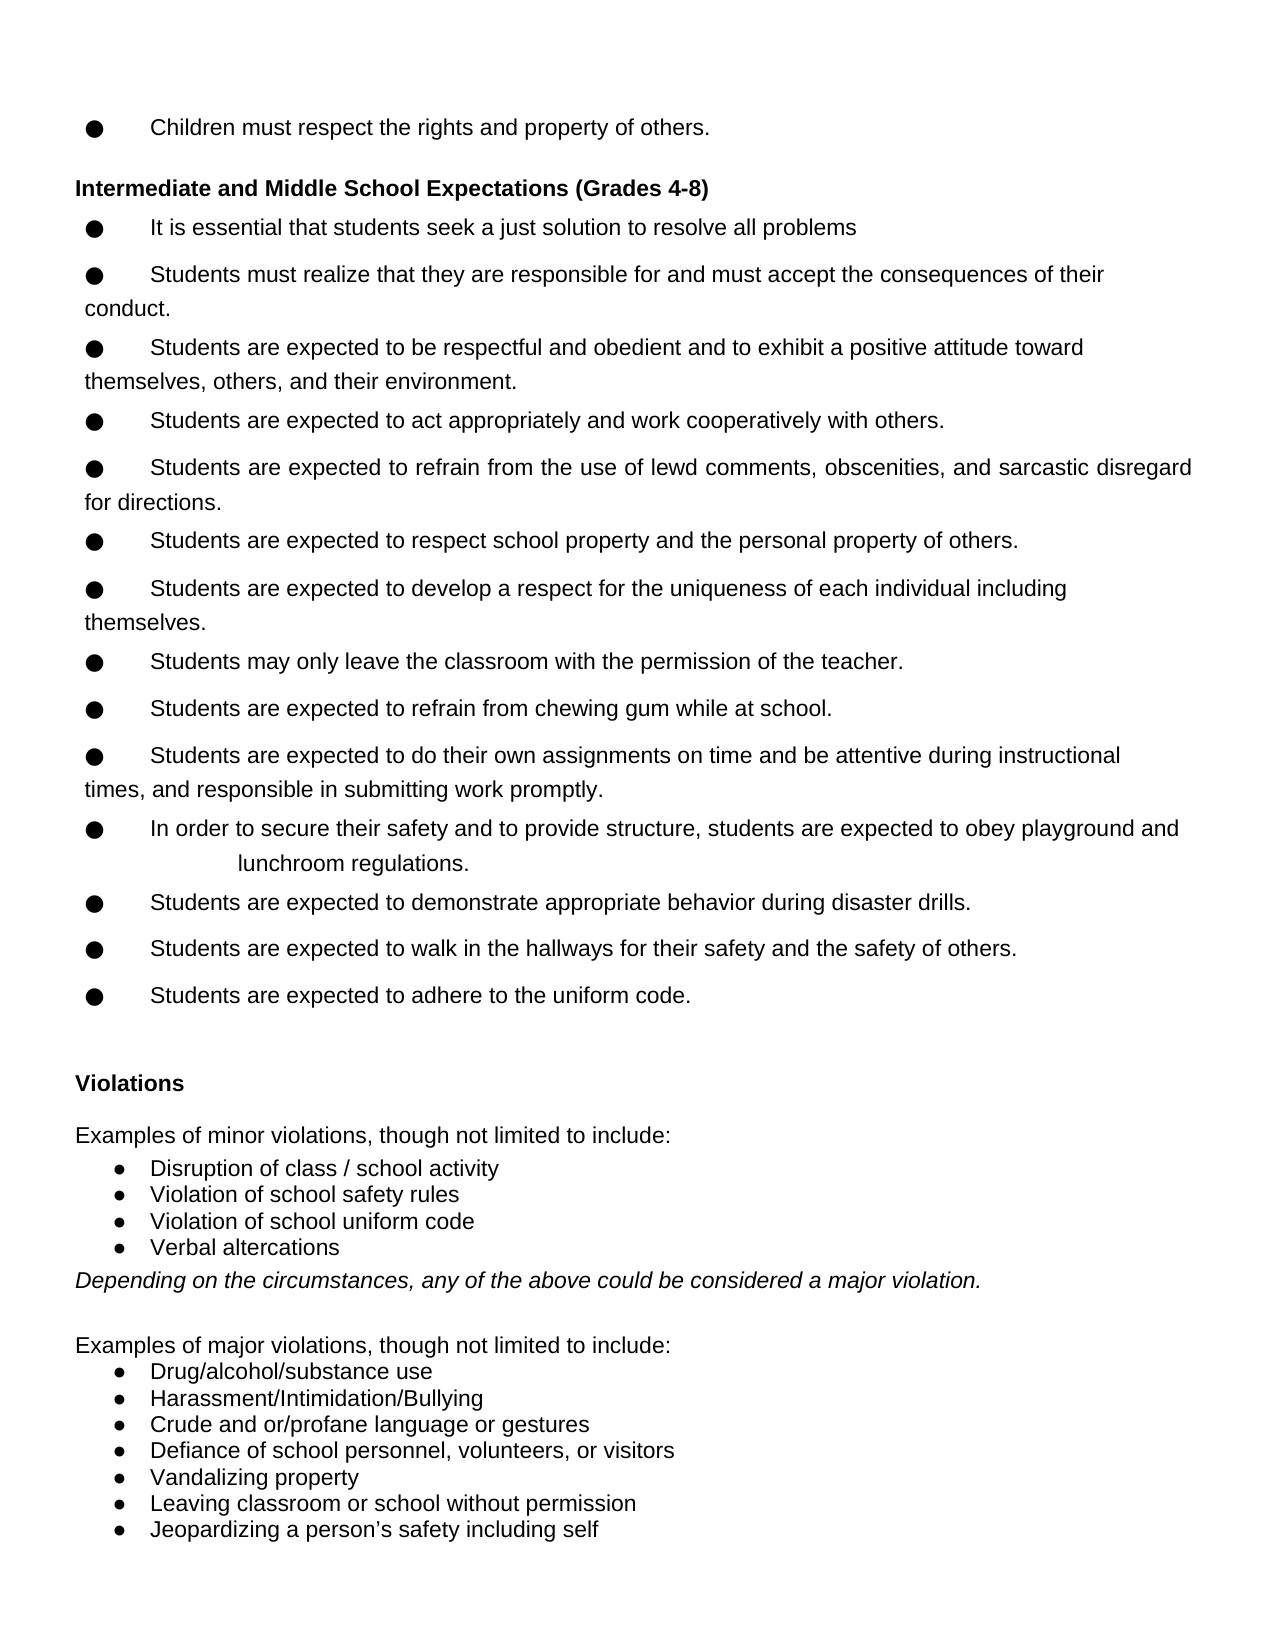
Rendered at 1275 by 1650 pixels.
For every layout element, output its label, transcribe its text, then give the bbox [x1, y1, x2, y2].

text Violations [75, 1069, 1200, 1096]
list Students are expected to act appropriately and work cooperatively with others. [84, 395, 1192, 442]
list Students may only leave the classroom with the permission of the teacher. [84, 635, 1192, 682]
list Children must respect the rights and property of others. [84, 101, 1192, 148]
list Harassment/Intimidation/Bullying [112, 1384, 1183, 1411]
list Jeopardizing a person’s safety including self [112, 1516, 1183, 1543]
text Depending on the circumstances, any of the above could be considered a major violation. [0, 1267, 1200, 1293]
text Examples of minor violations, though not limited to include: [0, 1122, 1200, 1149]
list Students are expected to refrain from the use of lewd comments, obscenities, and sarcastic disregard for directions. [84, 442, 1192, 515]
list Students are expected to adhere to the uniform code. [84, 970, 1192, 1017]
list Drug/alcohol/substance use [112, 1358, 1183, 1384]
list Defiance of school personnel, volunteers, or visitors [112, 1437, 1183, 1463]
list In order to secure their safety and to provide structure, students are expected to obey playground and [84, 803, 1192, 849]
text lunchroom regulations. [9, 849, 1192, 876]
list Students must realize that they are responsible for and must accept the consequences of their conduct. [84, 248, 1192, 321]
text Examples of major violations, though not limited to include: [75, 1332, 1183, 1358]
list Students are expected to demonstrate appropriate behavior during disaster drills. [84, 876, 1192, 923]
list Violation of school uniform code [112, 1208, 1200, 1234]
list It is essential that students seek a just solution to resolve all problems [84, 201, 1192, 248]
list Students are expected to be respectful and obedient and to exhibit a positive attitude toward themselves, others, and their environment. [84, 321, 1192, 395]
list Leaving classroom or school without permission [112, 1490, 1183, 1516]
list Students are expected to walk in the hallways for their safety and the safety of others. [84, 923, 1192, 970]
list Disruption of class / school activity [112, 1155, 1200, 1181]
list Violation of school safety rules [112, 1181, 1200, 1208]
list Students are expected to develop a respect for the uniqueness of each individual including themselves. [84, 562, 1192, 635]
list Students are expected to do their own assignments on time and be attentive during instructional times, and responsible in submitting work promptly. [84, 729, 1192, 803]
list Verbal altercations [112, 1234, 1200, 1260]
text Intermediate and Middle School Expectations (Grades 4-8) [9, 175, 1192, 201]
list Students are expected to respect school property and the personal property of others. [84, 515, 1192, 562]
list Students are expected to refrain from chewing gum while at school. [84, 682, 1192, 729]
list Crude and or/profane language or gestures [112, 1411, 1183, 1437]
list Vandalizing property [112, 1463, 1183, 1490]
